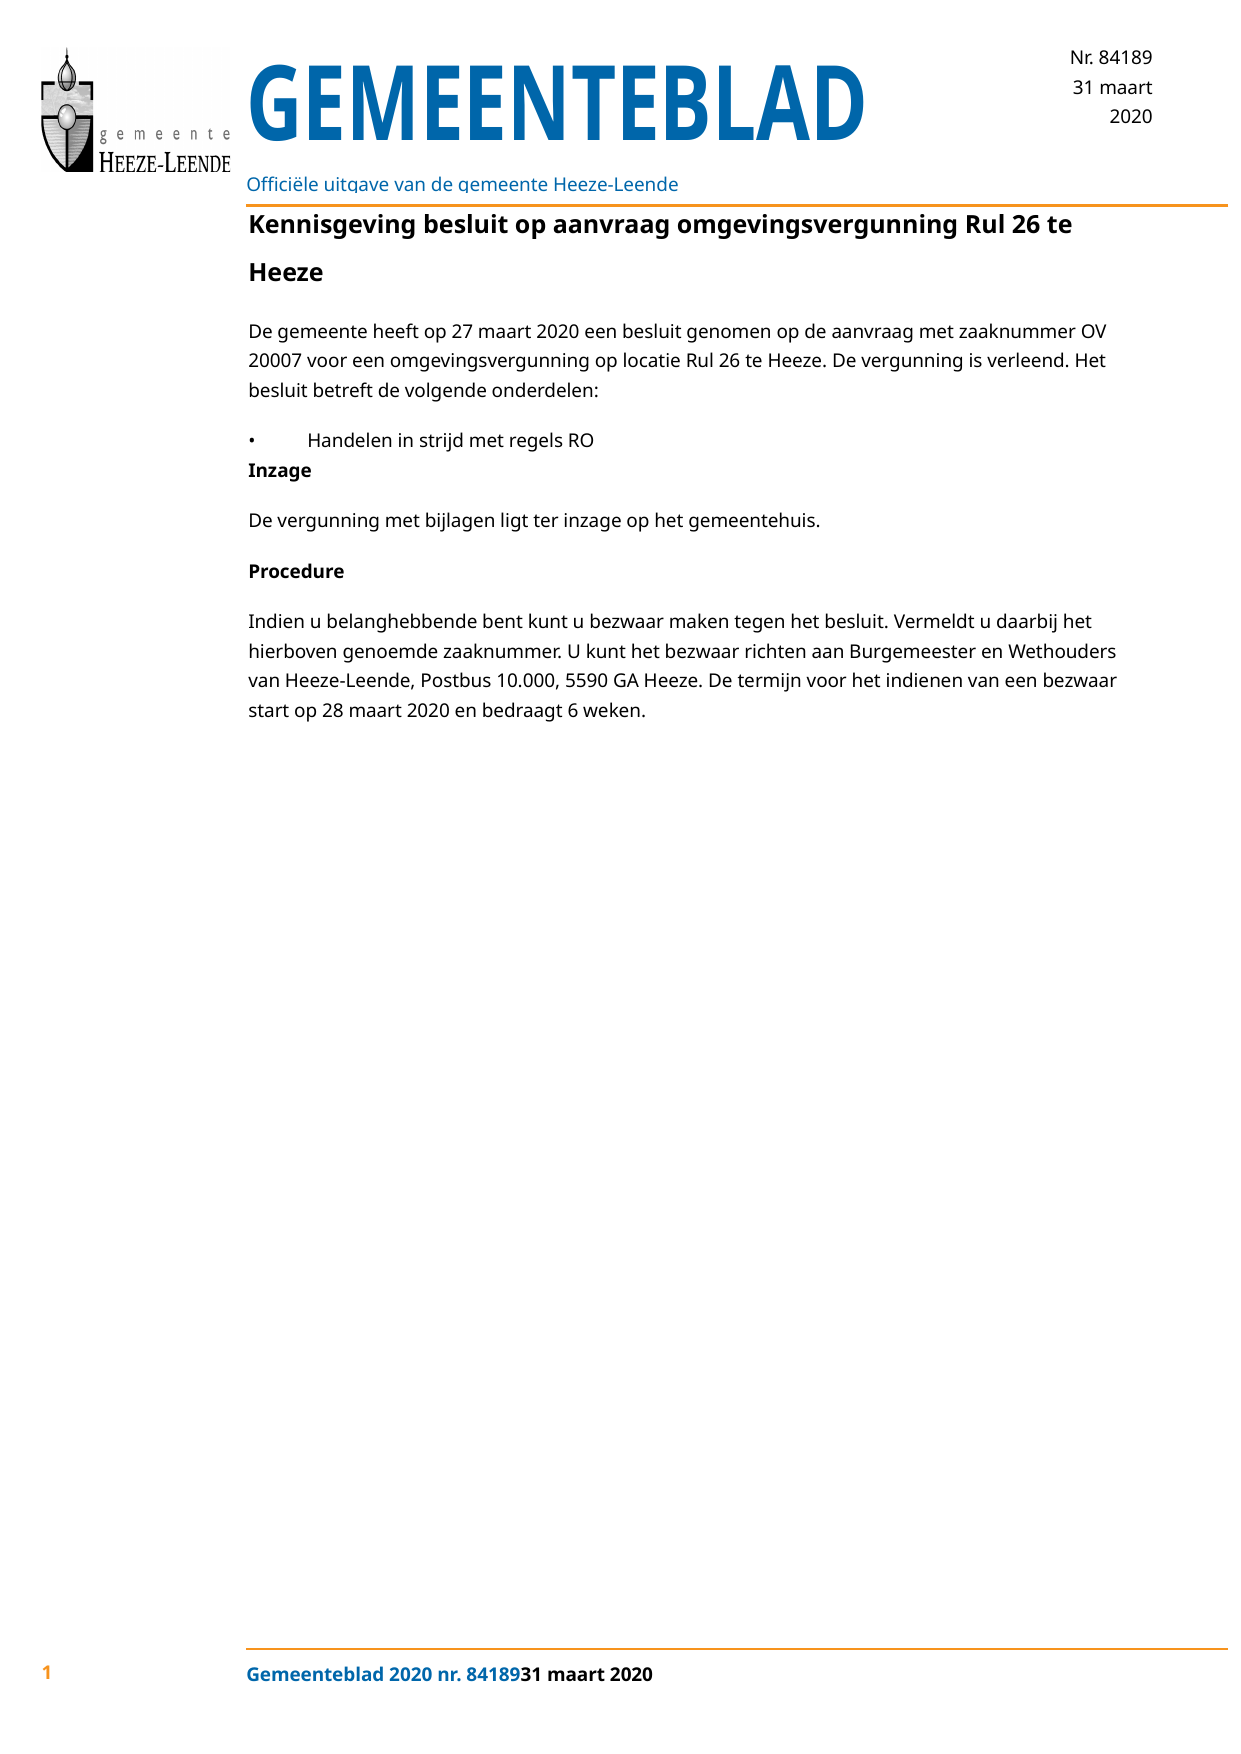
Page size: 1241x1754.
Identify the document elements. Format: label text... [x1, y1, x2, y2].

text Inzage [248, 457, 1152, 483]
text Kennisgeving besluit op aanvraag omgevingsvergunning Rul 26 te Heeze [248, 207, 1152, 288]
text Indien u belanghebbende bent kunt u bezwaar maken tegen het besluit. Vermeldt u daarbij het hierboven genoemde zaaknummer. U kunt het bezwaar richten aan Burgemeester en Wethouders van Heeze-Leende, Postbus 10.000, 5590 GA Heeze. De termijn voor het indienen van een bezwaar start op 28 maart 2020 en bedraagt 6 weken. [248, 608, 1152, 723]
list Handelen in strijd met regels RO [248, 427, 1152, 453]
text Procedure [248, 558, 1152, 584]
text De gemeente heeft op 27 maart 2020 een besluit genomen op de aanvraag met zaaknummer OV 20007 voor een omgevingsvergunning op locatie Rul 26 te Heeze. De vergunning is verleend. Het besluit betreft de volgende onderdelen: [248, 318, 1152, 403]
text De vergunning met bijlagen ligt ter inzage op het gemeentehuis. [248, 507, 1152, 533]
picture [41, 47, 231, 172]
